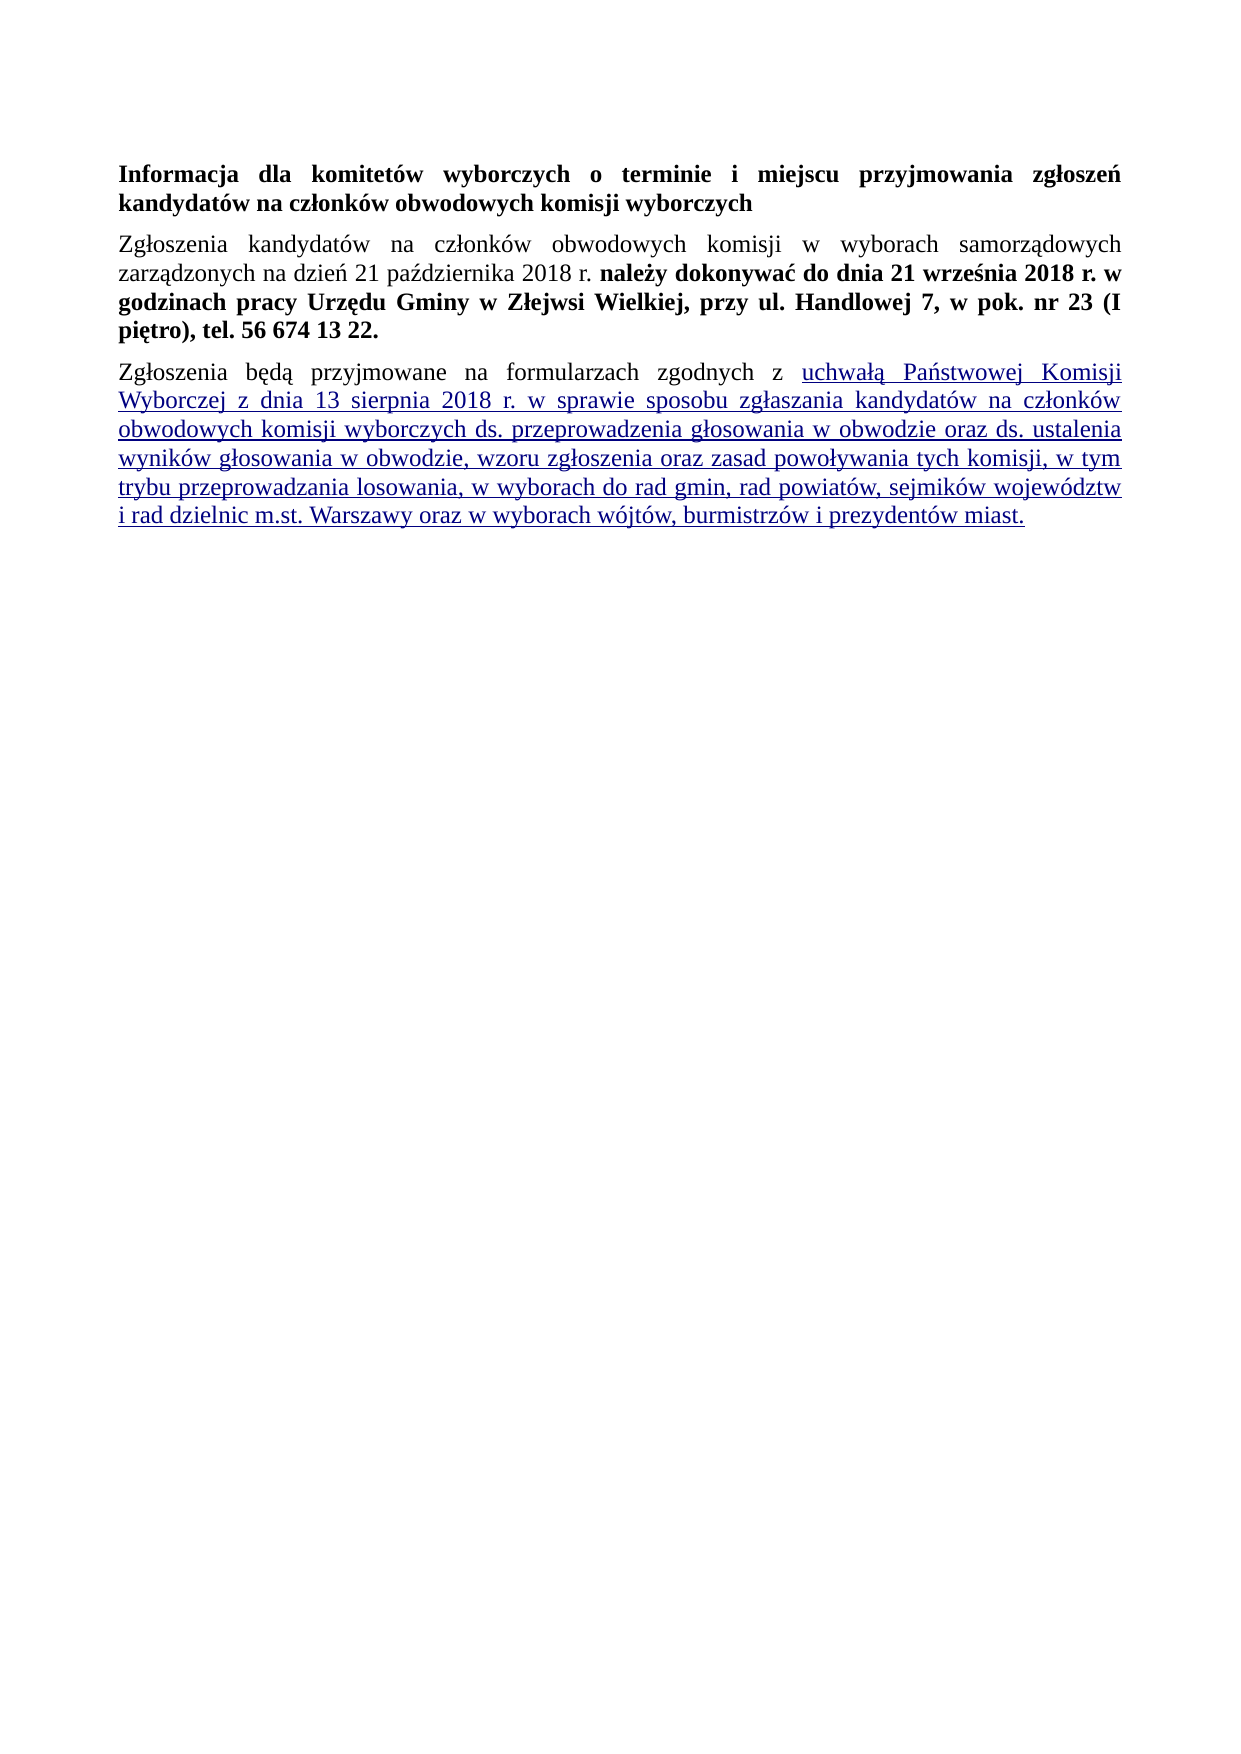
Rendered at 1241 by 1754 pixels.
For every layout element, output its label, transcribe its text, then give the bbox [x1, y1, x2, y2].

text wyników głosowania w obwodzie, wzoru zgłoszenia oraz zasad powoływania tych komisji, w tym [118, 441, 1122, 468]
text trybu przeprowadzania losowania, w wyborach do rad gmin, rad powiatów, sejmików województw [118, 469, 1122, 497]
text Zgłoszenia będą przyjmowane na formularzach zgodnych z uchwałą Państwowej Komisji Wyborczej z dnia 13 sierpnia 2018 r. w sprawie sposobu zgłaszania kandydatów na członków [118, 357, 1122, 411]
text Informacja dla komitetów wyborczych o terminie i miejscu przyjmowania zgłoszeń kandydatów na członków obwodowych komisji wyborczych [118, 159, 1122, 217]
text obwodowych komisji wyborczych ds. przeprowadzenia głosowania w obwodzie oraz ds. ustalenia [118, 412, 1122, 439]
text i rad dzielnic m.st. Warszawy oraz w wyborach wójtów, burmistrzów i prezydentów miast. [118, 498, 1122, 529]
text Zgłoszenia kandydatów na członków obwodowych komisji w wyborach samorządowych zarządzonych na dzień 21 października 2018 r. należy dokonywać do dnia 21 września 2018 r. w godzinach pracy Urzędu Gminy w Złejwsi Wielkiej, przy ul. Handlowej 7, w pok. nr 23 (I piętro), tel. 56 674 13 22. [118, 229, 1122, 344]
